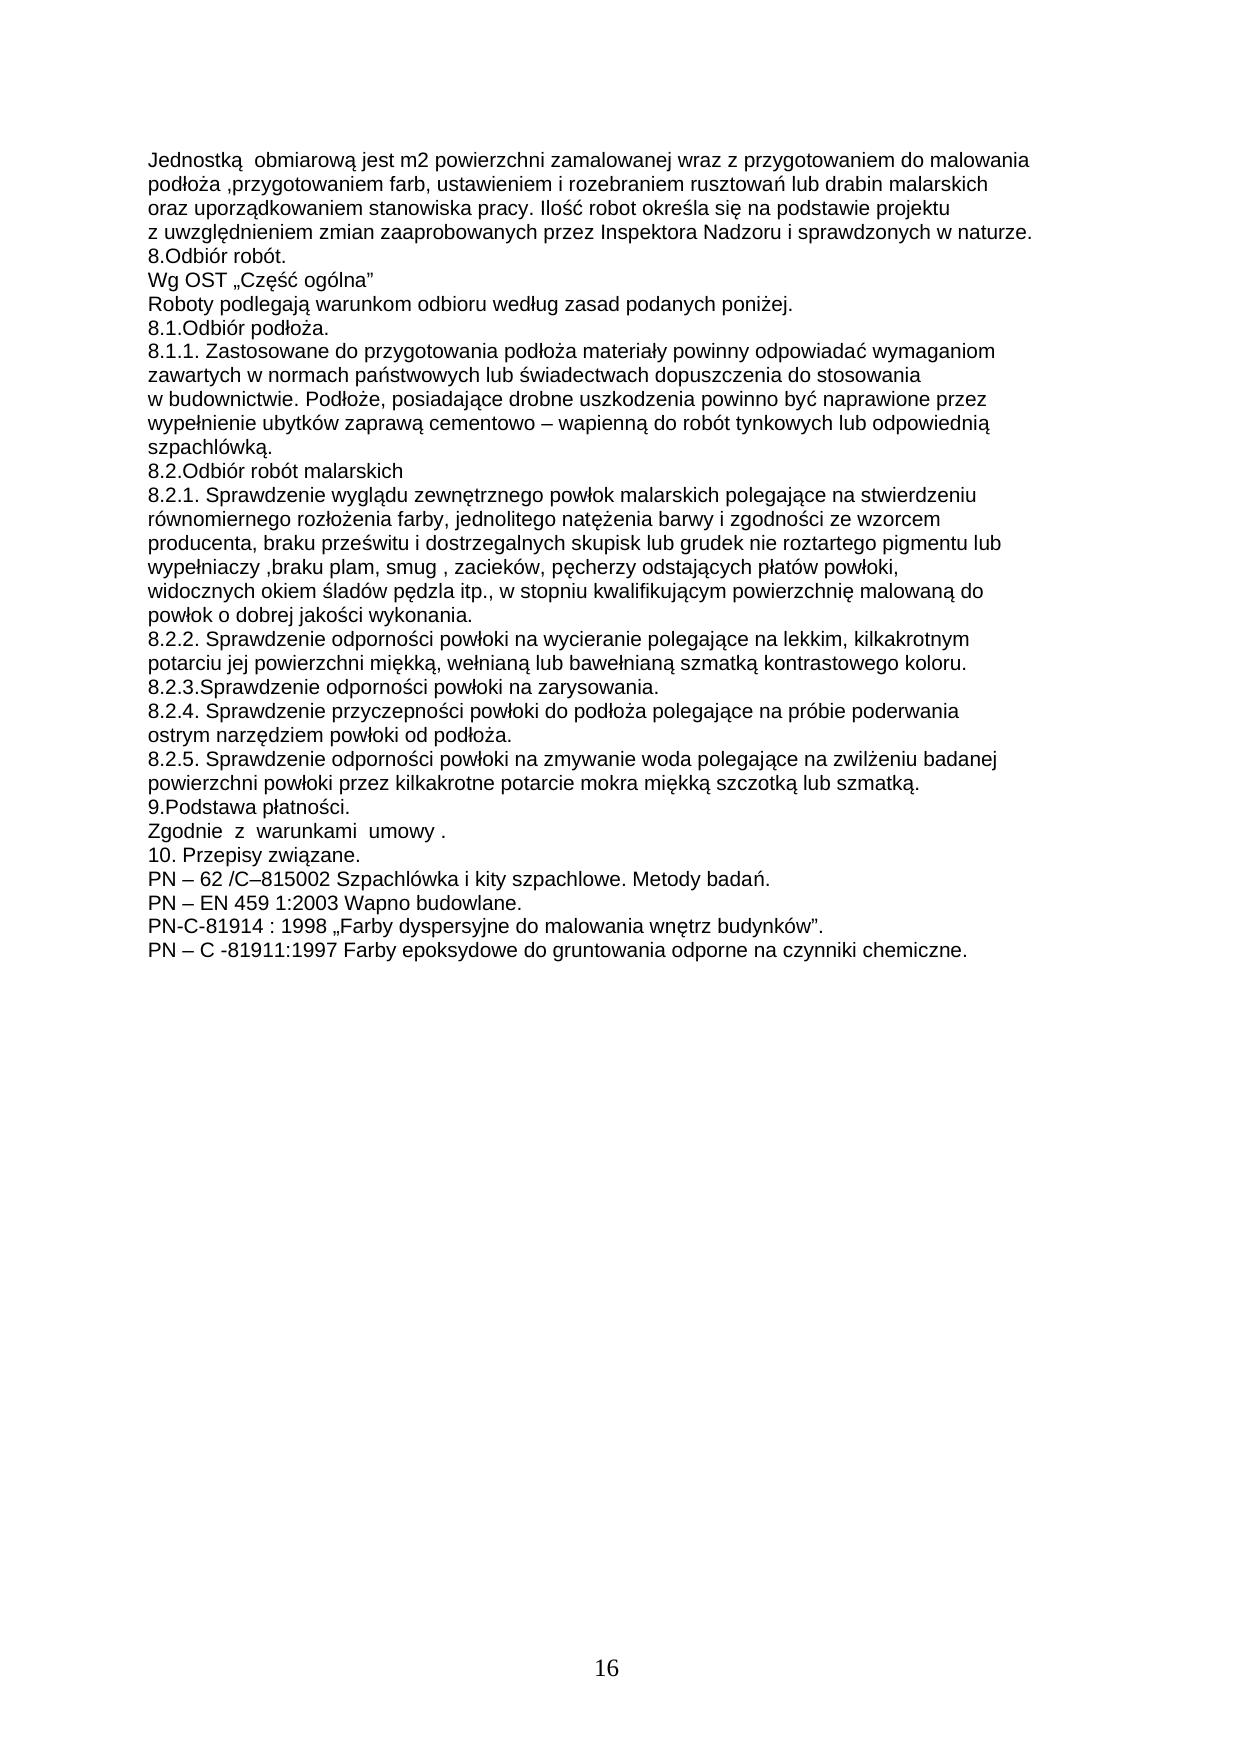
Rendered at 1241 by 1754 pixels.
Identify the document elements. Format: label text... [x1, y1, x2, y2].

text widocznych okiem śladów pędzla itp., w stopniu kwalifikującym powierzchnię malowaną do [148, 579, 1093, 603]
text Wg OST „Część ogólna” [148, 267, 1093, 291]
text 8.2.2. Sprawdzenie odporności powłoki na wycieranie polegające na lekkim, kilkakrotnym [148, 627, 1093, 651]
text producenta, braku prześwitu i dostrzegalnych skupisk lub grudek nie roztartego pigmentu lub [148, 531, 1093, 555]
text ostrym narzędziem powłoki od podłoża. [148, 723, 1093, 747]
text równomiernego rozłożenia farby, jednolitego natężenia barwy i zgodności ze wzorcem [148, 507, 1093, 531]
text Jednostką obmiarową jest m2 powierzchni zamalowanej wraz z przygotowaniem do malowania [148, 148, 1093, 172]
text wypełniaczy ,braku plam, smug , zacieków, pęcherzy odstających płatów powłoki, [148, 555, 1093, 579]
text 10. Przepisy związane. [148, 842, 1093, 866]
text powłok o dobrej jakości wykonania. [148, 603, 1093, 627]
text zawartych w normach państwowych lub świadectwach dopuszczenia do stosowania w budownictwie. Podłoże, posiadające drobne uszkodzenia powinno być naprawione przez [148, 363, 1093, 411]
text potarciu jej powierzchni miękką, wełnianą lub bawełnianą szmatką kontrastowego koloru. [148, 651, 1093, 675]
text powierzchni powłoki przez kilkakrotne potarcie mokra miękką szczotką lub szmatką. [148, 771, 1093, 794]
text wypełnienie ubytków zaprawą cementowo – wapienną do robót tynkowych lub odpowiednią [148, 411, 1093, 435]
text 9.Podstawa płatności. [148, 794, 1093, 818]
text Roboty podlegają warunkom odbioru według zasad podanych poniżej. [148, 291, 1093, 315]
text PN – EN 459 1:2003 Wapno budowlane. [148, 890, 1093, 914]
text podłoża ,przygotowaniem farb, ustawieniem i rozebraniem rusztowań lub drabin malarskich [148, 172, 1093, 196]
text 8.1.Odbiór podłoża. [148, 315, 1093, 339]
text 8.2.1. Sprawdzenie wyglądu zewnętrznego powłok malarskich polegające na stwierdzeniu [148, 483, 1093, 507]
text 8.Odbiór robót. [148, 243, 1093, 267]
text PN – 62 /C–815002 Szpachlówka i kity szpachlowe. Metody badań. [148, 866, 1093, 890]
text PN-C-81914 : 1998 „Farby dyspersyjne do malowania wnętrz budynków”. [148, 914, 1093, 938]
text oraz uporządkowaniem stanowiska pracy. Ilość robot określa się na podstawie projektu z uwzględnieniem zmian zaaprobowanych przez Inspektora Nadzoru i sprawdzonych w naturze. [148, 196, 1093, 243]
text PN – C -81911:1997 Farby epoksydowe do gruntowania odporne na czynniki chemiczne. [148, 938, 1093, 962]
text 8.2.Odbiór robót malarskich [148, 459, 1093, 483]
text 8.2.4. Sprawdzenie przyczepności powłoki do podłoża polegające na próbie poderwania [148, 699, 1093, 723]
text 8.2.3.Sprawdzenie odporności powłoki na zarysowania. [148, 675, 1093, 699]
text szpachlówką. [148, 435, 1093, 459]
text 8.1.1. Zastosowane do przygotowania podłoża materiały powinny odpowiadać wymaganiom [148, 339, 1093, 363]
text Zgodnie z warunkami umowy . [148, 818, 1093, 842]
text 8.2.5. Sprawdzenie odporności powłoki na zmywanie woda polegające na zwilżeniu badanej [148, 747, 1093, 771]
